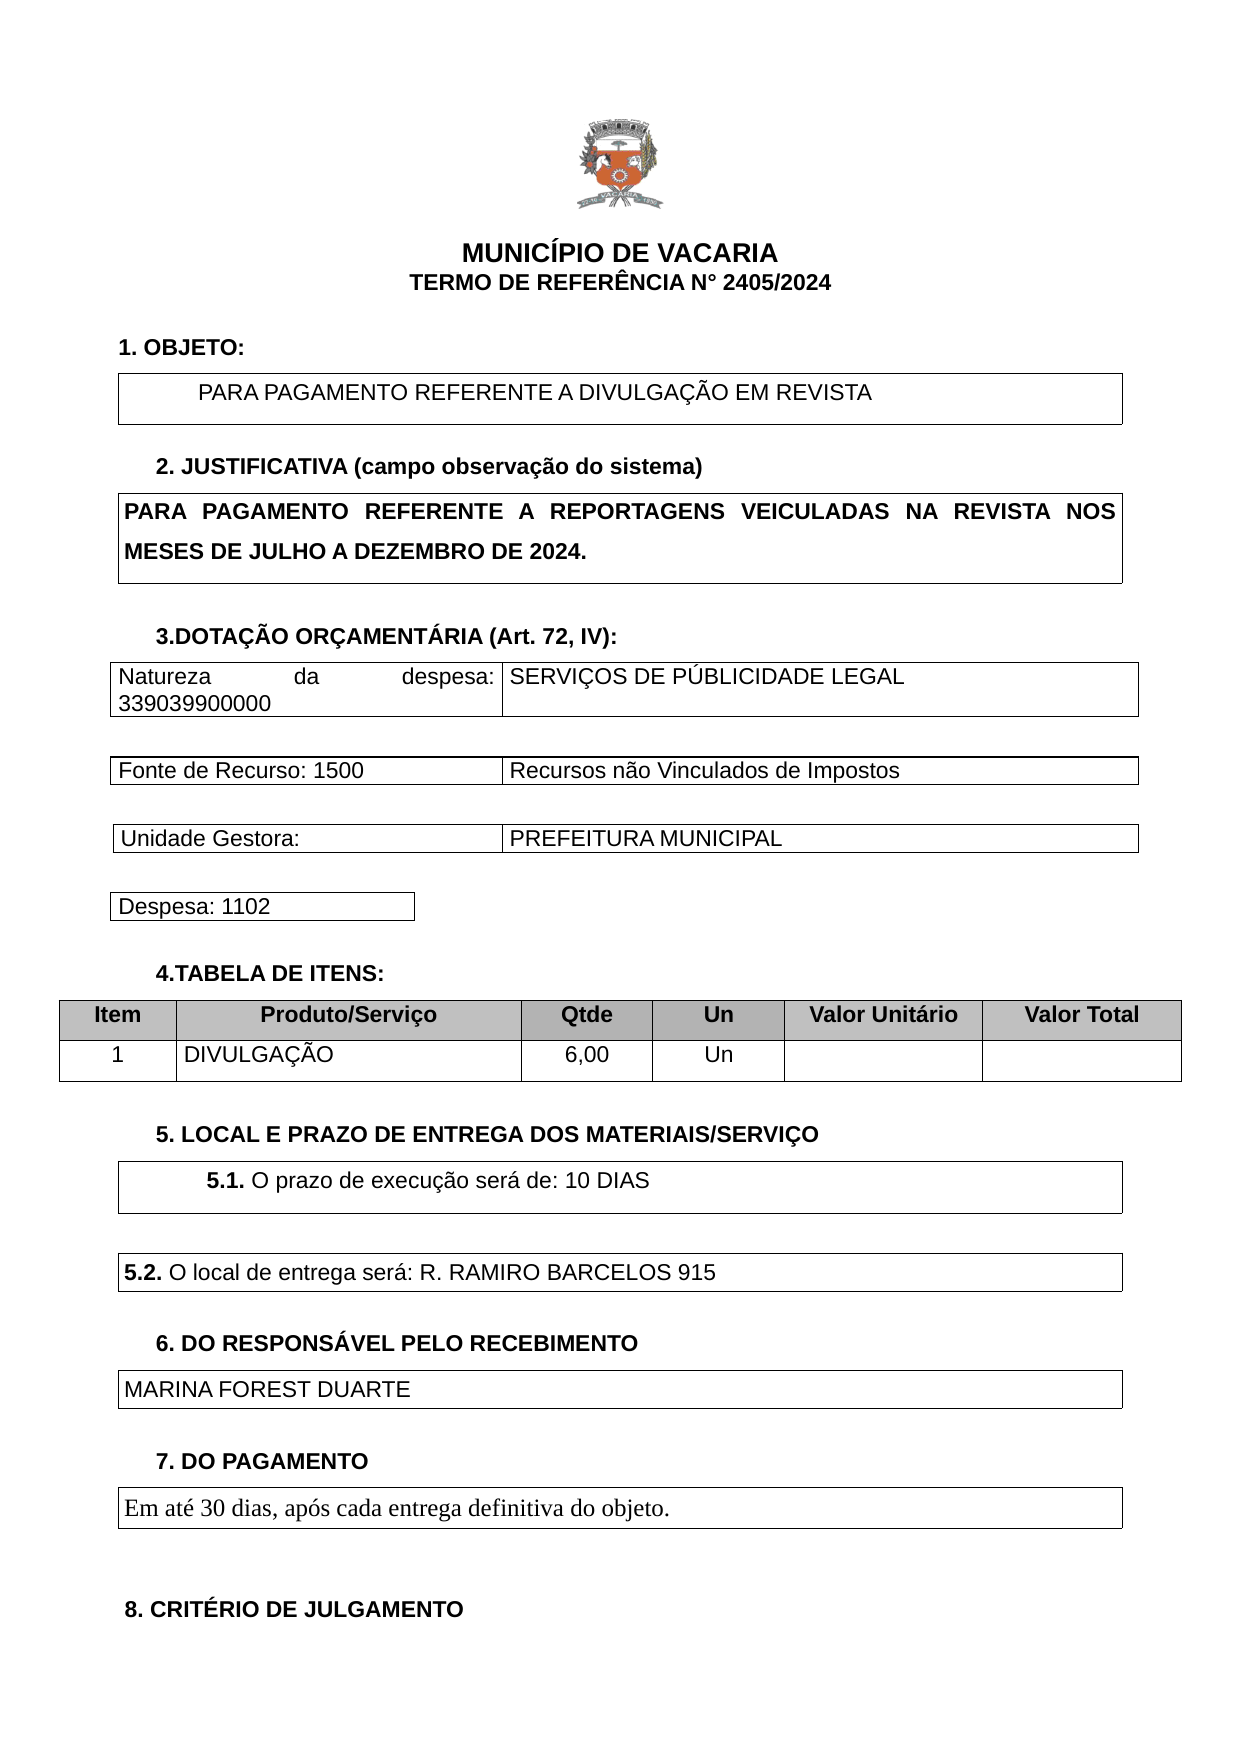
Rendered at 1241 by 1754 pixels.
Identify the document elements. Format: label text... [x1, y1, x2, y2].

table_header Produto/Serviço [177, 1001, 521, 1040]
text 7. DO PAGAMENTO [156, 1448, 1122, 1474]
table_cell [785, 1041, 982, 1081]
table_header 5.2. O local de entrega será: R. RAMIRO BARCELOS 915 [119, 1254, 1122, 1291]
table_cell [983, 1041, 1181, 1081]
text 5. LOCAL E PRAZO DE ENTREGA DOS MATERIAIS/SERVIÇO [156, 1121, 1122, 1148]
table_header PREFEITURA MUNICIPAL [503, 825, 1138, 852]
text 6. DO RESPONSÁVEL PELO RECEBIMENTO [156, 1330, 1122, 1357]
table_header PARA PAGAMENTO REFERENTE A REPORTAGENS VEICULADAS NA REVISTA NOS MESES DE JULHO A DEZEMBRO DE 2024. [119, 494, 1122, 583]
text 8. CRITÉRIO DE JULGAMENTO [118, 1596, 1122, 1622]
text MUNICÍPIO DE VACARIA [118, 237, 1122, 269]
table_header SERVIÇOS DE PÚBLICIDADE LEGAL [503, 663, 1138, 716]
table_header MARINA FOREST DUARTE [119, 1371, 1122, 1408]
table_header Natureza da despesa: 339039900000 [111, 663, 502, 716]
table_header 5.1. O prazo de execução será de: 10 DIAS [119, 1162, 1122, 1213]
text 3.DOTAÇÃO ORÇAMENTÁRIA (Art. 72, IV): [156, 623, 1122, 649]
table_header PARA PAGAMENTO REFERENTE A DIVULGAÇÃO EM REVISTA [119, 374, 1122, 424]
table_header Unidade Gestora: [114, 825, 502, 852]
table_header Despesa: 1102 [111, 893, 414, 920]
table_header Un [653, 1001, 784, 1040]
table_header Item [60, 1001, 176, 1040]
table_header Valor Unitário [785, 1001, 982, 1040]
table_cell 6,00 [522, 1041, 652, 1081]
table_cell DIVULGAÇÃO [177, 1041, 521, 1081]
text 1. OBJETO: [118, 334, 1122, 360]
text 4.TABELA DE ITENS: [156, 960, 1122, 987]
table_header Fonte de Recurso: 1500 [111, 758, 502, 784]
table_cell Un [653, 1041, 784, 1081]
table_header Em até 30 dias, após cada entrega definitiva do objeto. [119, 1488, 1122, 1527]
picture [576, 118, 665, 209]
table_header Qtde [522, 1001, 652, 1040]
table_header Recursos não Vinculados de Impostos [503, 758, 1138, 784]
table_cell 1 [60, 1041, 176, 1081]
table_header Valor Total [983, 1001, 1181, 1040]
text 2. JUSTIFICATIVA (campo observação do sistema) [156, 453, 1122, 479]
text TERMO DE REFERÊNCIA N° 2405/2024 [118, 269, 1122, 295]
